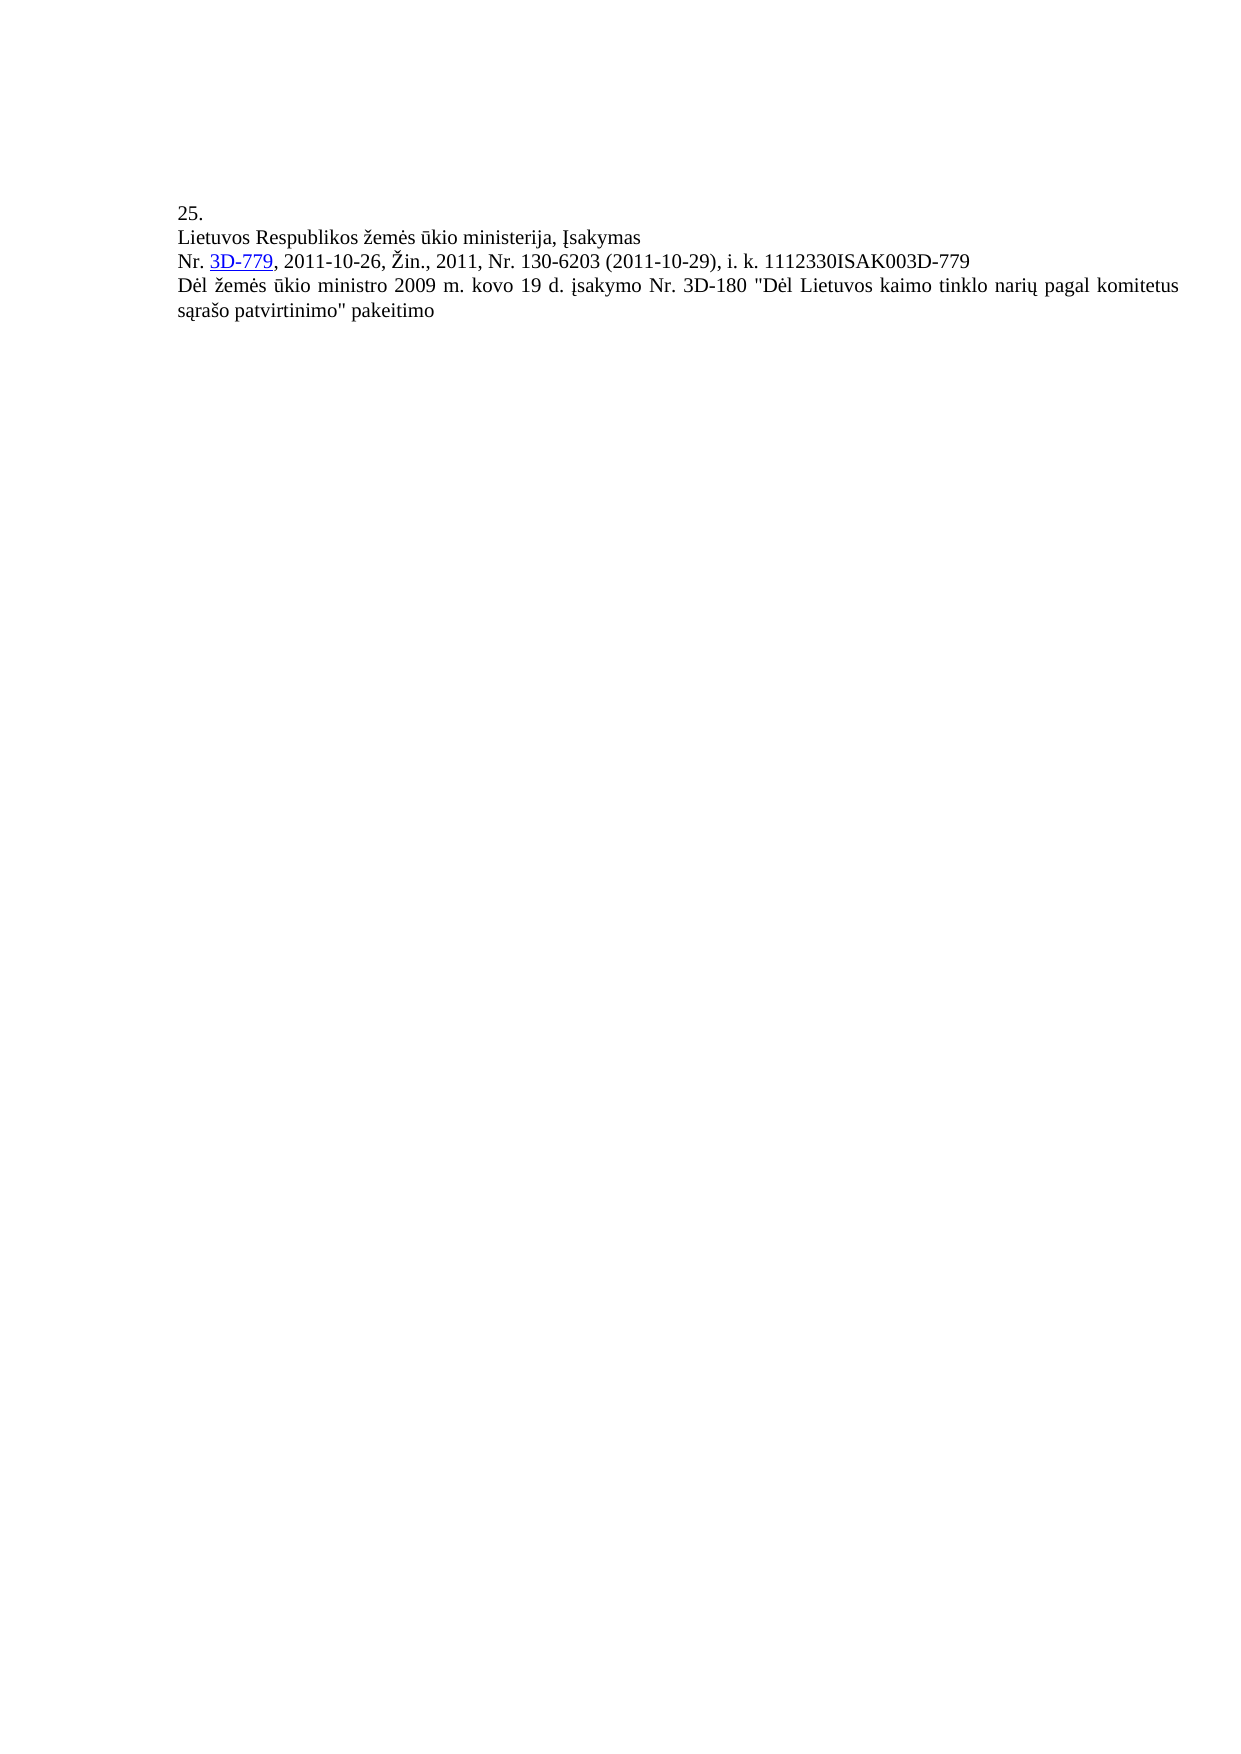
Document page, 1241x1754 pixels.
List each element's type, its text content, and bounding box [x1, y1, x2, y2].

text Dėl žemės ūkio ministro 2009 m. kovo 19 d. įsakymo Nr. 3D-180 "Dėl Lietuvos kaimo tinklo narių pagal komitetus sąrašo patvirtinimo" pakeitimo [177, 273, 1181, 322]
text Nr. 3D-779, 2011-10-26, Žin., 2011, Nr. 130-6203 (2011-10-29), i. k. 1112330ISAK003D-779 [177, 249, 1181, 273]
text Lietuvos Respublikos žemės ūkio ministerija, Įsakymas [177, 225, 1181, 249]
text 25. [177, 201, 1181, 225]
